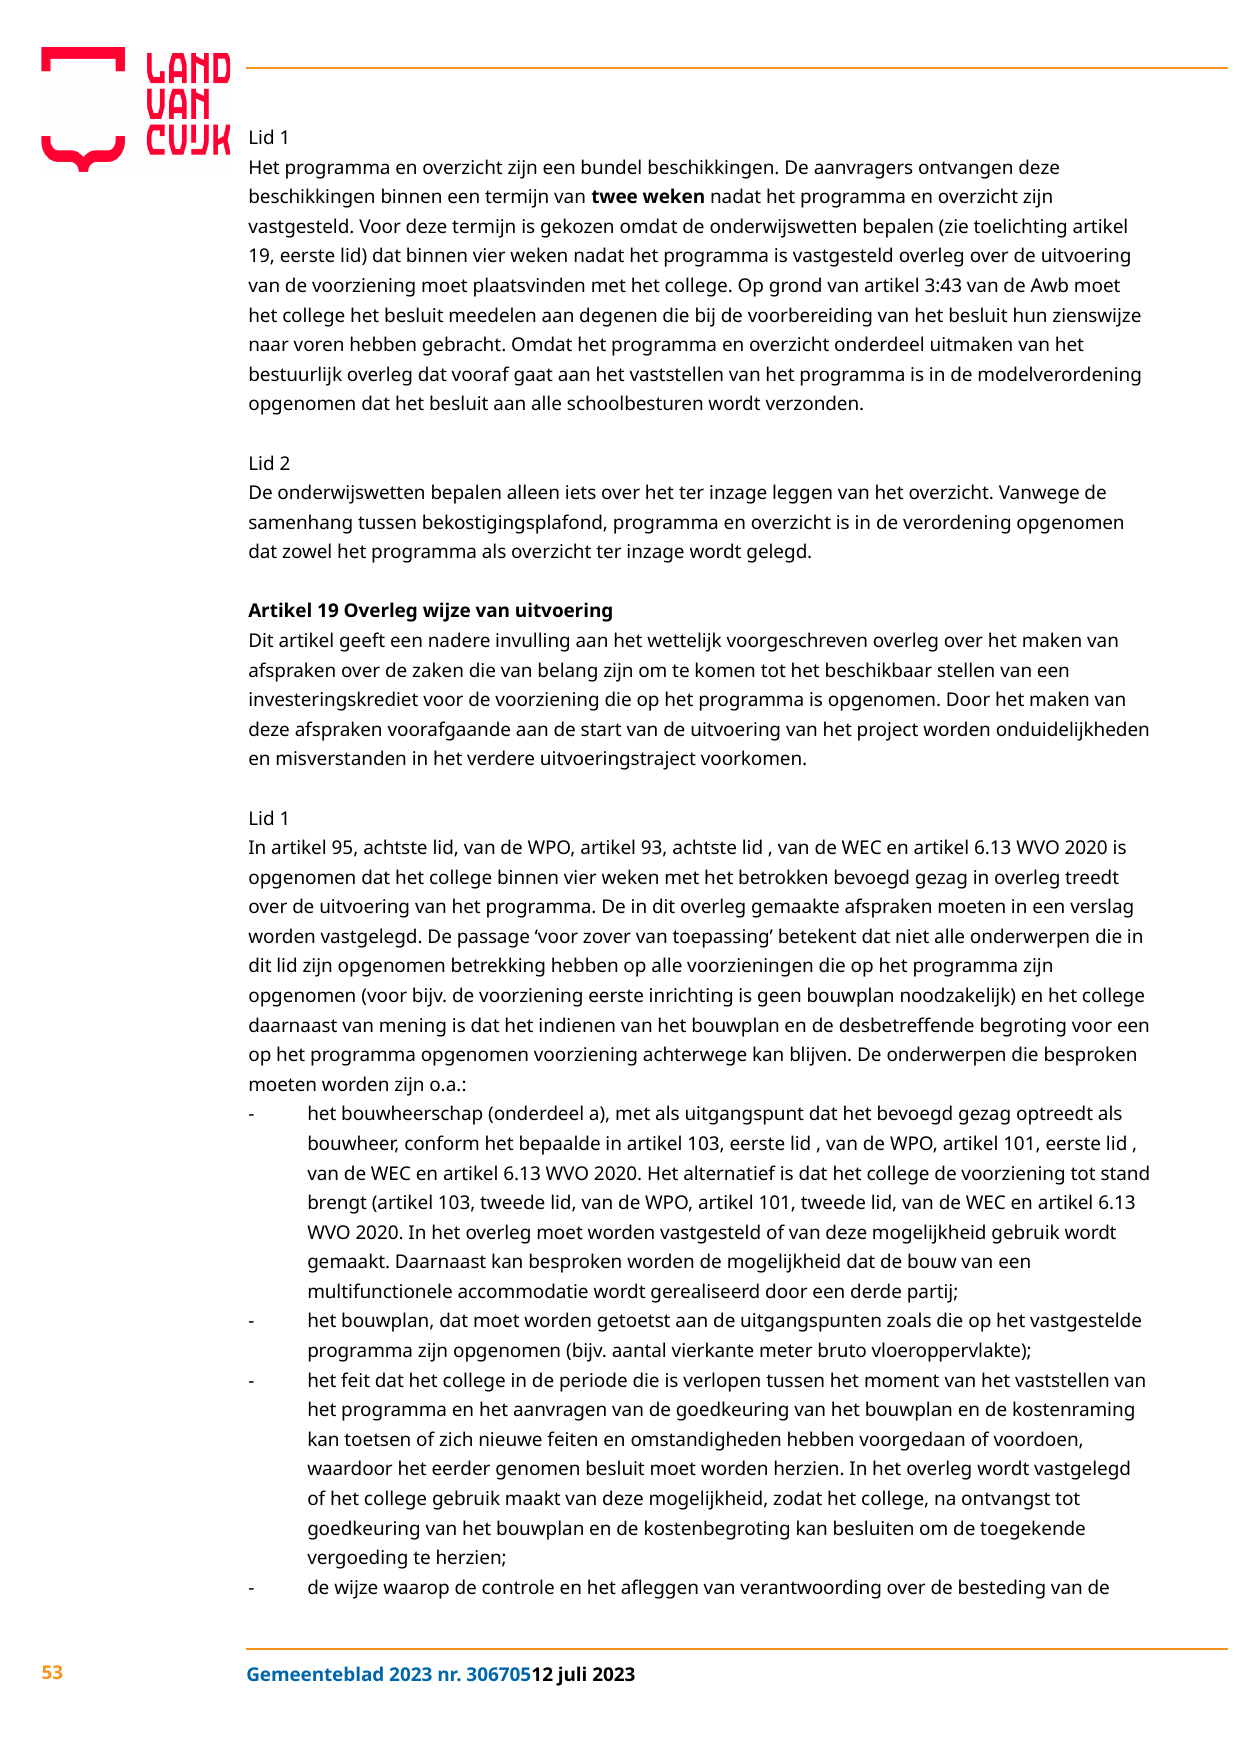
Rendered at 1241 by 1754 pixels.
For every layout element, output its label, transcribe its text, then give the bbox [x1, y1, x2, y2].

list het bouwplan, dat moet worden getoetst aan de uitgangspunten zoals die op het vastgestelde programma zijn opgenomen (bijv. aantal vierkante meter bruto vloeroppervlakte); [248, 1308, 1152, 1363]
text Lid 2 [248, 450, 1152, 476]
text In artikel 95, achtste lid, van de WPO, artikel 93, achtste lid , van de WEC en artikel 6.13 WVO 2020 is opgenomen dat het college binnen vier weken met het betrokken bevoegd gezag in overleg treedt over de uitvoering van het programma. De in dit overleg gemaakte afspraken moeten in een verslag worden vastgelegd. De passage ‘voor zover van toepassing’ betekent dat niet alle onderwerpen die in dit lid zijn opgenomen betrekking hebben op alle voorzieningen die op het programma zijn opgenomen (voor bijv. de voorziening eerste inrichting is geen bouwplan noodzakelijk) en het college daarnaast van mening is dat het indienen van het bouwplan en de desbetreffende begroting voor een op het programma opgenomen voorziening achterwege kan blijven. De onderwerpen die besproken moeten worden zijn o.a.: [248, 834, 1152, 1097]
text De onderwijswetten bepalen alleen iets over het ter inzage leggen van het overzicht. Vanwege de samenhang tussen bekostigingsplafond, programma en overzicht is in de verordening opgenomen dat zowel het programma als overzicht ter inzage wordt gelegd. [248, 479, 1152, 564]
list het feit dat het college in de periode die is verlopen tussen het moment van het vaststellen van het programma en het aanvragen van de goedkeuring van het bouwplan en de kostenraming kan toetsen of zich nieuwe feiten en omstandigheden hebben voorgedaan of voordoen, waardoor het eerder genomen besluit moet worden herzien. In het overleg wordt vastgelegd of het college gebruik maakt van deze mogelijkheid, zodat het college, na ontvangst tot goedkeuring van het bouwplan en de kostenbegroting kan besluiten om de toegekende vergoeding te herzien; [248, 1367, 1152, 1570]
list de wijze waarop de controle en het afleggen van verantwoording over de besteding van de [248, 1574, 1152, 1600]
list het bouwheerschap (onderdeel a), met als uitgangspunt dat het bevoegd gezag optreedt als bouwheer, conform het bepaalde in artikel 103, eerste lid , van de WPO, artikel 101, eerste lid , van de WEC en artikel 6.13 WVO 2020. Het alternatief is dat het college de voorziening tot stand brengt (artikel 103, tweede lid, van de WPO, artikel 101, tweede lid, van de WEC en artikel 6.13 WVO 2020. In het overleg moet worden vastgesteld of van deze mogelijkheid gebruik wordt gemaakt. Daarnaast kan besproken worden de mogelijkheid dat de bouw van een multifunctionele accommodatie wordt gerealiseerd door een derde partij; [248, 1101, 1152, 1304]
text Artikel 19 Overleg wijze van uitvoering [248, 598, 1152, 623]
picture [41, 47, 231, 172]
text Dit artikel geeft een nadere invulling aan het wettelijk voorgeschreven overleg over het maken van afspraken over de zaken die van belang zijn om te komen tot het beschikbaar stellen van een investeringskrediet voor de voorziening die op het programma is opgenomen. Door het maken van deze afspraken voorafgaande aan de start van de uitvoering van het project worden onduidelijkheden en misverstanden in het verdere uitvoeringstraject voorkomen. [248, 627, 1152, 771]
text Lid 1 [248, 805, 1152, 831]
text Lid 1 [248, 124, 1152, 150]
text Het programma en overzicht zijn een bundel beschikkingen. De aanvragers ontvangen deze beschikkingen binnen een termijn van twee weken nadat het programma en overzicht zijn vastgesteld. Voor deze termijn is gekozen omdat de onderwijswetten bepalen (zie toelichting artikel 19, eerste lid) dat binnen vier weken nadat het programma is vastgesteld overleg over de uitvoering van de voorziening moet plaatsvinden met het college. Op grond van artikel 3:43 van de Awb moet het college het besluit meedelen aan degenen die bij de voorbereiding van het besluit hun zienswijze naar voren hebben gebracht. Omdat het programma en overzicht onderdeel uitmaken van het bestuurlijk overleg dat vooraf gaat aan het vaststellen van het programma is in de modelverordening opgenomen dat het besluit aan alle schoolbesturen wordt verzonden. [248, 154, 1152, 416]
